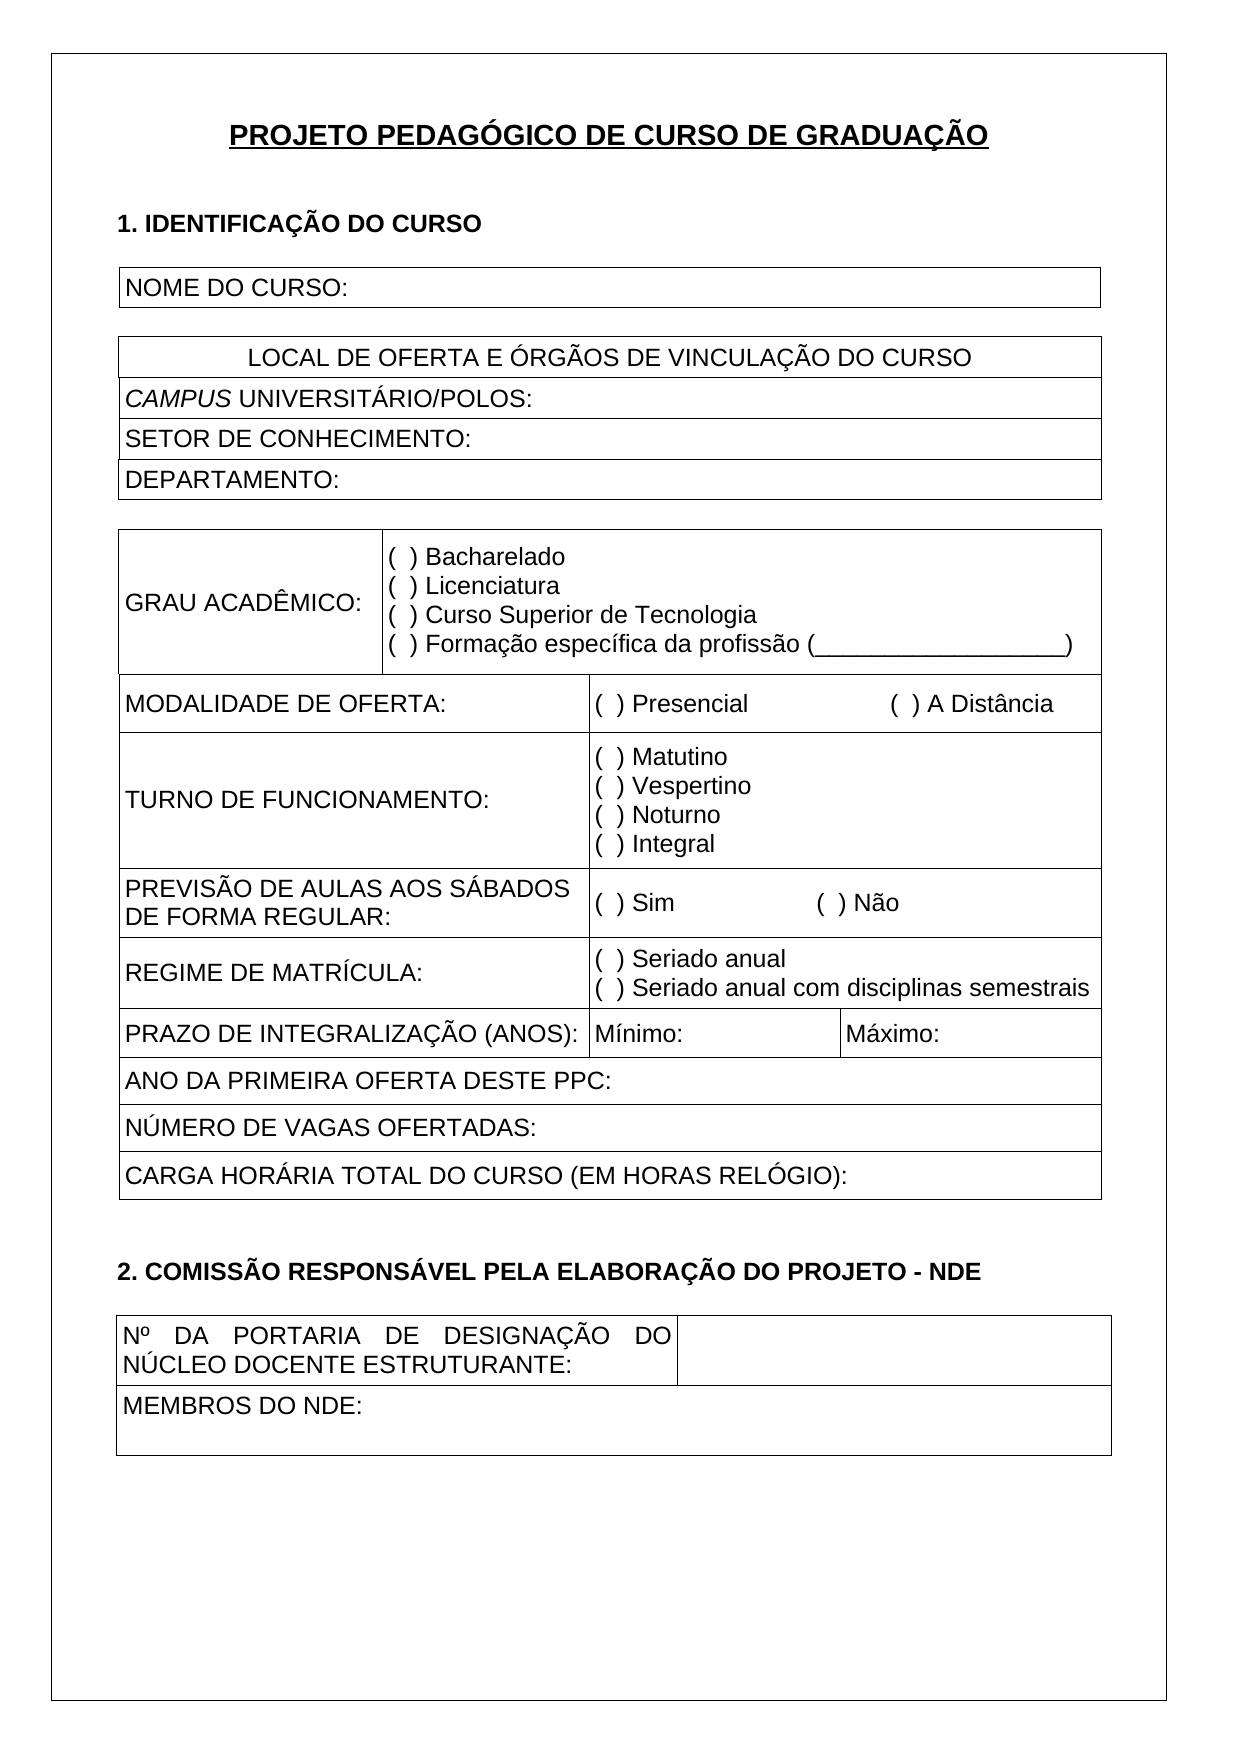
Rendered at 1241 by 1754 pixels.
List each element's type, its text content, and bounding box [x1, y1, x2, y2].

table_cell ( ) Presencial ( ) A Distância [590, 675, 1101, 732]
text 2. COMISSÃO RESPONSÁVEL PELA ELABORAÇÃO DO PROJETO - NDE [117, 1257, 1101, 1286]
table_header Nº DA PORTARIA DE DESIGNAÇÃO DO NÚCLEO DOCENTE ESTRUTURANTE: [117, 1316, 677, 1384]
table_cell PRAZO DE INTEGRALIZAÇÃO (ANOS): [120, 1009, 589, 1057]
table_cell TURNO DE FUNCIONAMENTO: [120, 733, 589, 868]
table_cell ANO DA PRIMEIRA OFERTA DESTE PPC: [120, 1058, 1101, 1103]
table_cell CARGA HORÁRIA TOTAL DO CURSO (EM HORAS RELÓGIO): [120, 1152, 1101, 1199]
table_cell ( ) Sim ( ) Não [590, 869, 1101, 937]
table_cell ( ) Matutino ( ) Vespertino ( ) Noturno ( ) Integral [590, 733, 1101, 868]
table_header LOCAL DE OFERTA E ÓRGÃOS DE VINCULAÇÃO DO CURSO [119, 337, 1101, 377]
table_cell PREVISÃO DE AULAS AOS SÁBADOS DE FORMA REGULAR: [120, 869, 589, 937]
text PROJETO PEDAGÓGICO DE CURSO DE GRADUAÇÃO [117, 118, 1101, 152]
table_cell Mínimo: [590, 1009, 840, 1057]
table_cell Máximo: [841, 1009, 1101, 1057]
table_cell DEPARTAMENTO: [119, 460, 1101, 499]
table_cell MEMBROS DO NDE: [117, 1386, 1111, 1454]
table_header NOME DO CURSO: [120, 268, 1100, 307]
table_cell SETOR DE CONHECIMENTO: [120, 419, 1101, 458]
table_cell ( ) Seriado anual ( ) Seriado anual com disciplinas semestrais [590, 938, 1101, 1008]
table_cell MODALIDADE DE OFERTA: [120, 675, 589, 732]
table_header [678, 1316, 1111, 1384]
table_cell REGIME DE MATRÍCULA: [120, 938, 589, 1008]
table_cell NÚMERO DE VAGAS OFERTADAS: [120, 1105, 1101, 1151]
table_header ( ) Bacharelado ( ) Licenciatura ( ) Curso Superior de Tecnologia ( ) Formação específica da profissão (__________________) [383, 530, 1101, 674]
text 1. IDENTIFICAÇÃO DO CURSO [117, 209, 1101, 238]
table_cell CAMPUS UNIVERSITÁRIO/POLOS: [120, 378, 1101, 418]
table_header GRAU ACADÊMICO: [119, 530, 382, 674]
